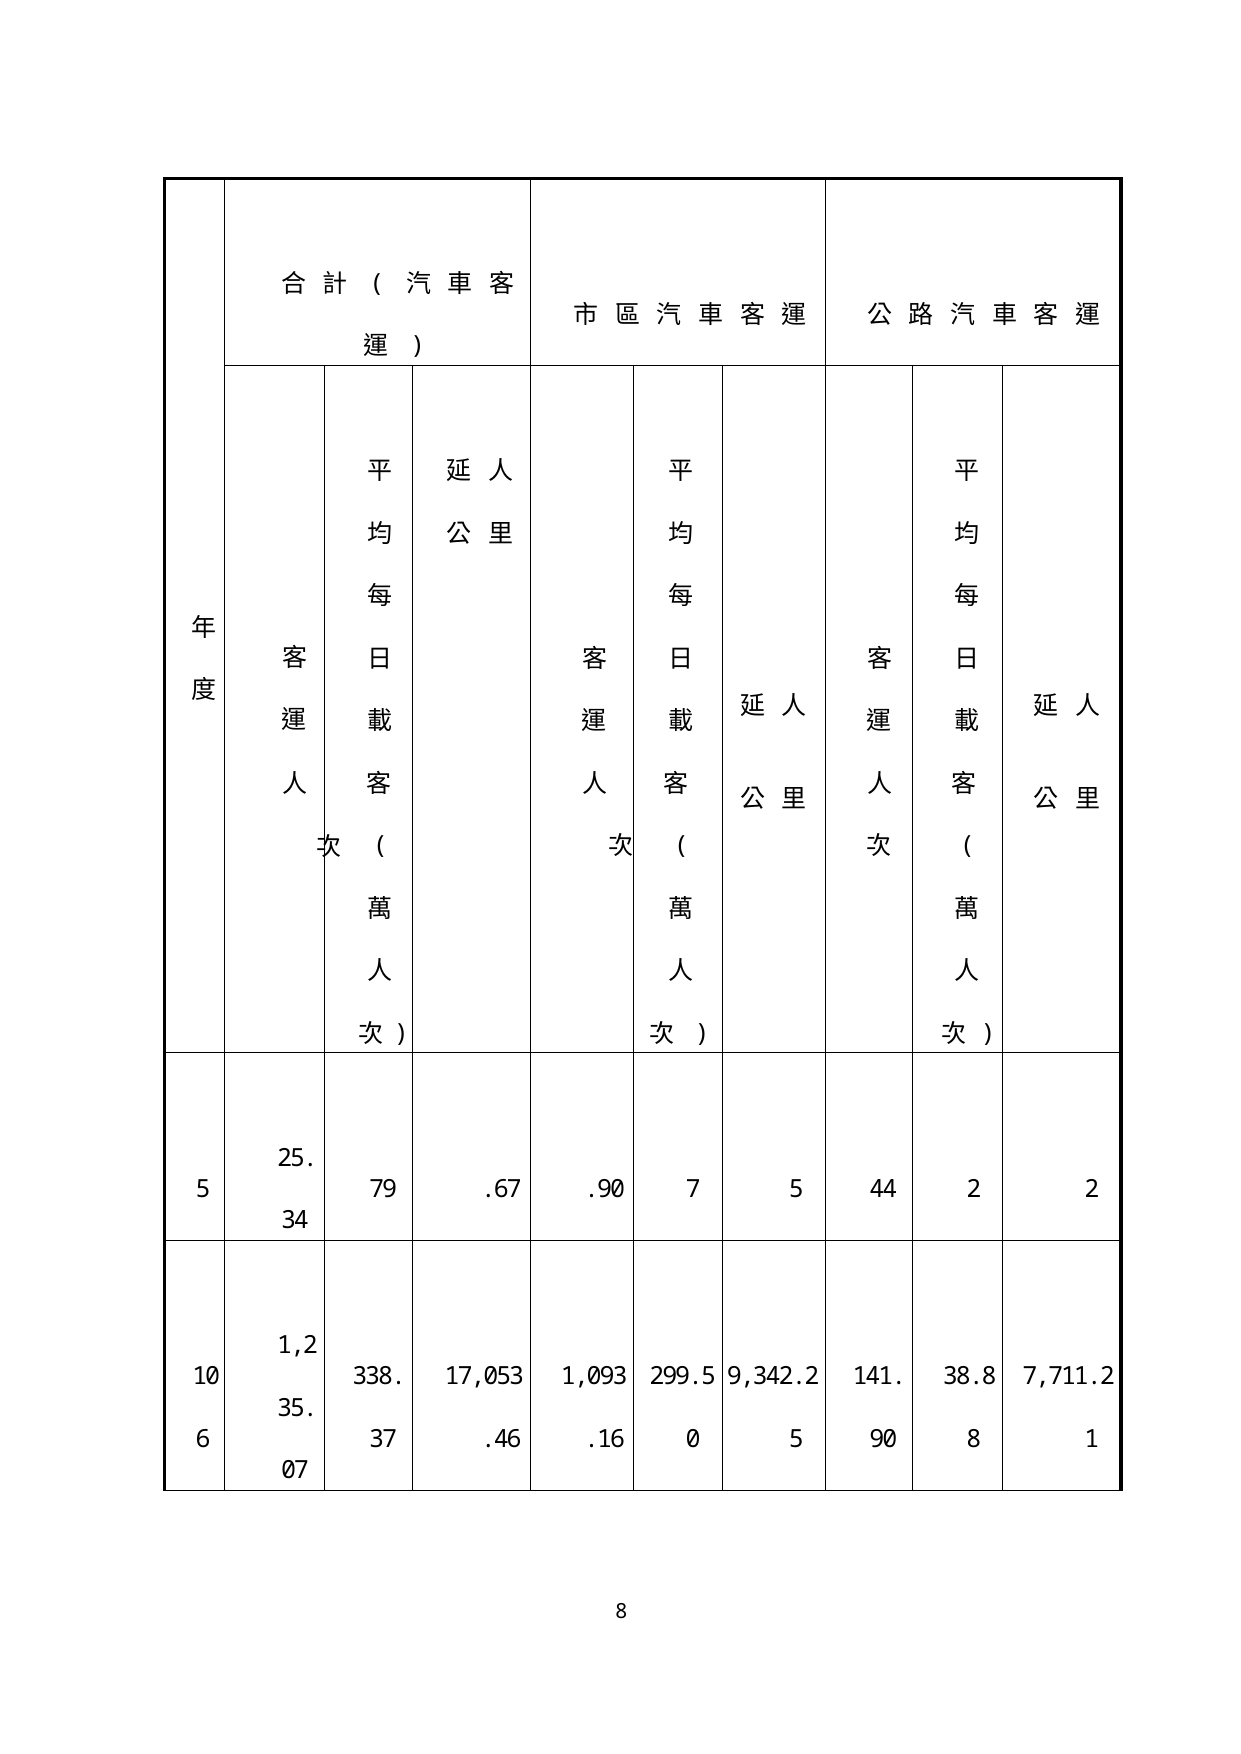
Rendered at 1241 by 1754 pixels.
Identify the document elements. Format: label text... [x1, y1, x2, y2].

table_cell 9,342.25 [723, 1241, 825, 1490]
table_header 合計(汽車客運) [225, 180, 530, 365]
table_header 市區汽車客運 [531, 180, 825, 365]
table_header 公路汽車客運 [826, 180, 1119, 365]
table_cell 2 [913, 1053, 1002, 1240]
table_cell 25.34 [225, 1053, 324, 1240]
table_cell 79 [325, 1053, 412, 1240]
table_cell .90 [531, 1053, 633, 1240]
table_cell 客運 人次 [826, 366, 912, 1052]
table_cell 客運 人次 [225, 366, 324, 1052]
table_cell 平均每日載客(萬人次) [634, 366, 722, 1052]
table_cell 2 [1003, 1053, 1119, 1240]
table_header 年度 [166, 180, 224, 1052]
table_cell 7 [634, 1053, 722, 1240]
table_cell 5 [723, 1053, 825, 1240]
table_cell 平均每日載客(萬人次) [325, 366, 412, 1052]
table_cell 7,711.21 [1003, 1241, 1119, 1490]
table_cell 299.50 [634, 1241, 722, 1490]
table_cell 1,093.16 [531, 1241, 633, 1490]
table_cell 延人 公里 [723, 366, 825, 1052]
table_cell 1,235.07 [225, 1241, 324, 1490]
table_cell 5 [166, 1053, 224, 1240]
table_cell 客運 人次 [531, 366, 633, 1052]
table_cell 17,053.46 [413, 1241, 530, 1490]
table_cell 延人 公里 [413, 366, 530, 1052]
table_cell 38.88 [913, 1241, 1002, 1490]
table_cell .67 [413, 1053, 530, 1240]
table_cell 44 [826, 1053, 912, 1240]
table_cell 平均每日載客(萬人次) [913, 366, 1002, 1052]
table_cell 141.90 [826, 1241, 912, 1490]
table_cell 106 [166, 1241, 224, 1490]
table_cell 338.37 [325, 1241, 412, 1490]
table_cell 延人 公里 [1003, 366, 1119, 1052]
